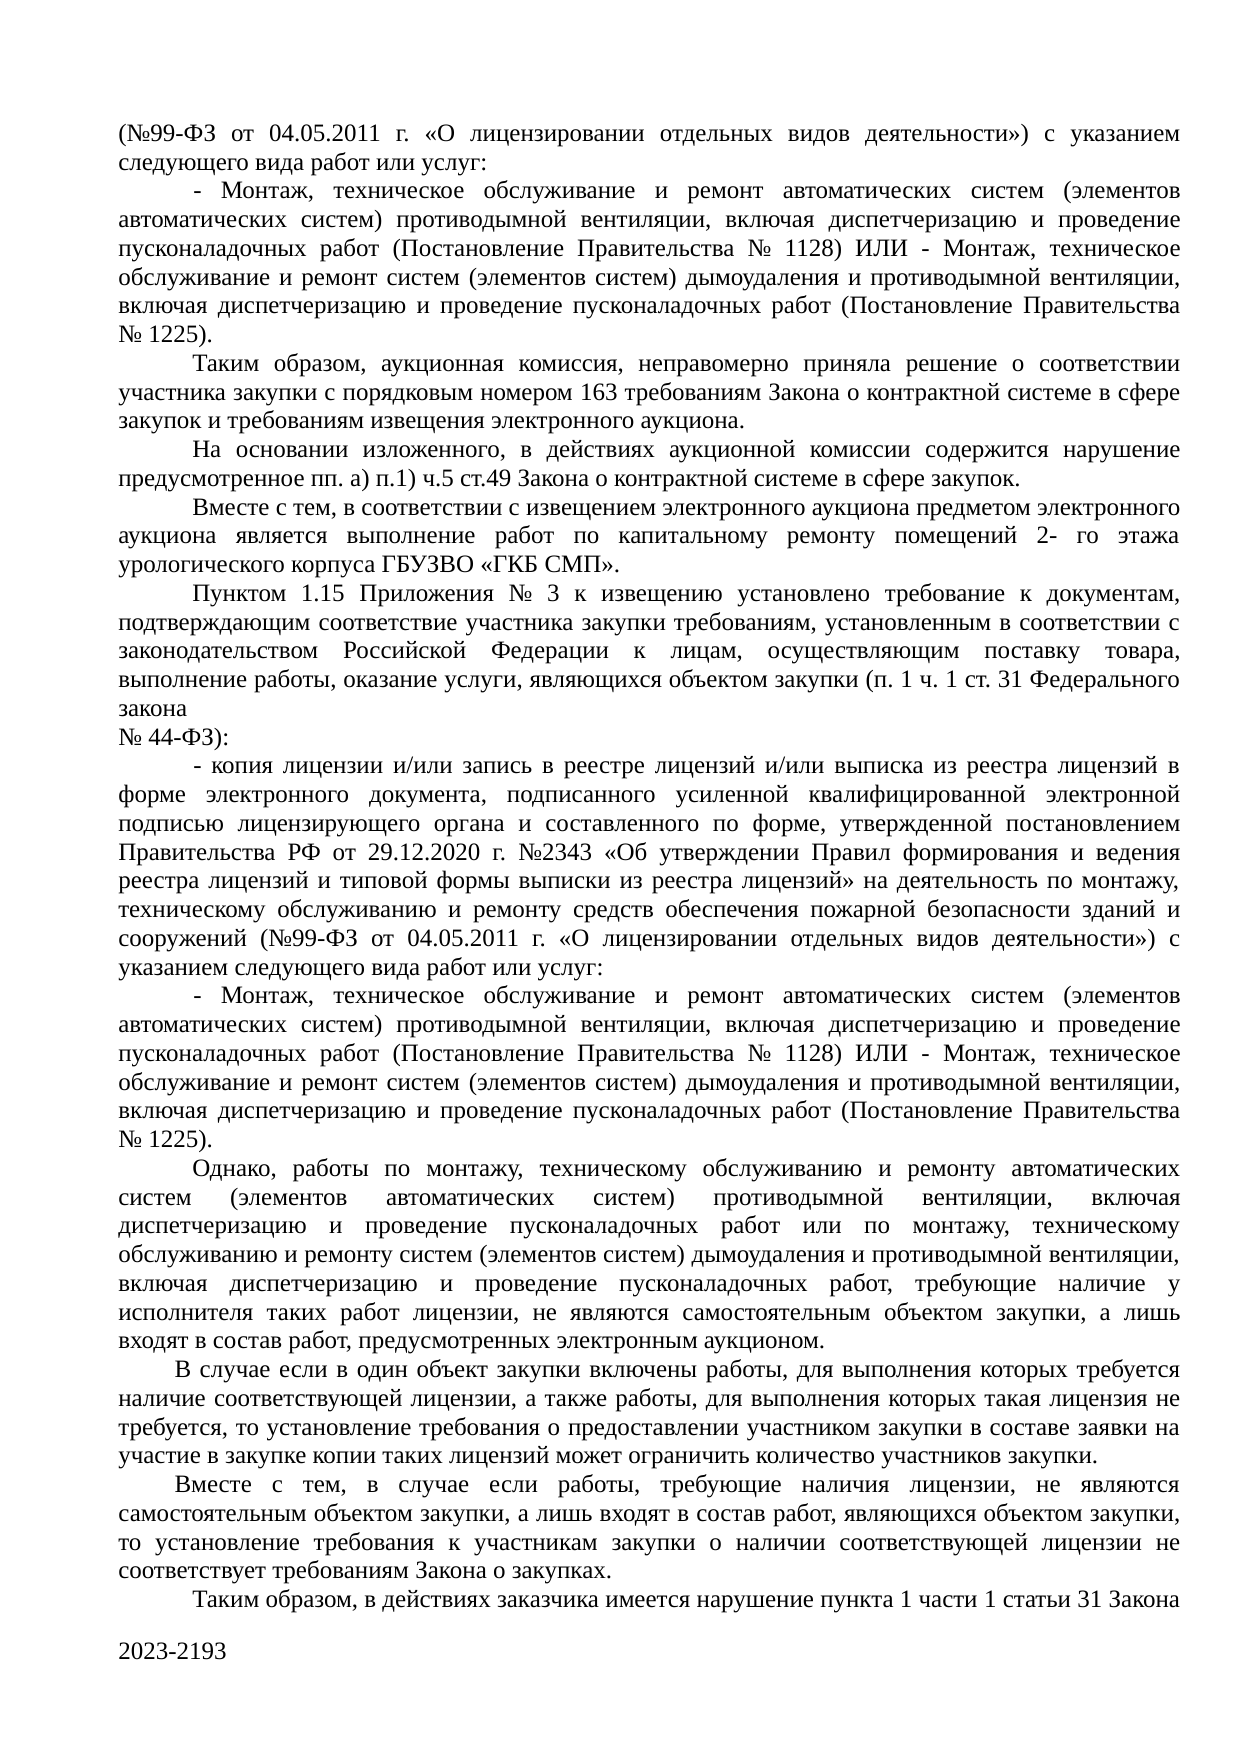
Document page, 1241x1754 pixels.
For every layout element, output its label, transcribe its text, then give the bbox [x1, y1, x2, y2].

text Пунктом 1.15 Приложения № 3 к извещению установлено требование к документам, подтверждающим соответствие участника закупки требованиям, установленным в соответствии с законодательством Российской Федерации к лицам, осуществляющим поставку товара, выполнение работы, оказание услуги, являющихся объектом закупки (п. 1 ч. 1 ст. 31 Федерального закона № 44-ФЗ): [118, 578, 1181, 751]
text Таким образом, в действиях заказчика имеется нарушение пункта 1 части 1 статьи 31 Закона [118, 1584, 1181, 1613]
text Однако, работы по монтажу, техническому обслуживанию и ремонту автоматических систем (элементов автоматических систем) противодымной вентиляции, включая диспетчеризацию и проведение пусконаладочных работ или по монтажу, техническому обслуживанию и ремонту систем (элементов систем) дымоудаления и противодымной вентиляции, включая диспетчеризацию и проведение пусконаладочных работ, требующие наличие у исполнителя таких работ лицензии, не являются самостоятельным объектом закупки, а лишь входят в состав работ, предусмотренных электронным аукционом. [118, 1153, 1181, 1354]
subtitle Таким образом, аукционная комиссия, неправомерно приняла решение о соответствии участника закупки с порядковым номером 163 требованиям Закона о контрактной системе в сфере закупок и требованиям извещения электронного аукциона. [118, 348, 1181, 434]
text Вместе с тем, в соответствии с извещением электронного аукциона предметом электронного аукциона является выполнение работ по капитальному ремонту помещений 2- го этажа урологического корпуса ГБУЗВО «ГКБ СМП». [118, 492, 1181, 578]
text В случае если в один объект закупки включены работы, для выполнения которых требуется наличие соответствующей лицензии, а также работы, для выполнения которых такая лицензия не требуется, то установление требования о предоставлении участником закупки в составе заявки на участие в закупке копии таких лицензий может ограничить количество участников закупки. [118, 1354, 1181, 1469]
text Вместе с тем, в случае если работы, требующие наличия лицензии, не являются самостоятельным объектом закупки, а лишь входят в состав работ, являющихся объектом закупки, то установление требования к участникам закупки о наличии соответствующей лицензии не соответствует требованиям Закона о закупках. [118, 1469, 1181, 1584]
text - Монтаж, техническое обслуживание и ремонт автоматических систем (элементов автоматических систем) противодымной вентиляции, включая диспетчеризацию и проведение пусконаладочных работ (Постановление Правительства № 1128) ИЛИ - Монтаж, техническое обслуживание и ремонт систем (элементов систем) дымоудаления и противодымной вентиляции, включая диспетчеризацию и проведение пусконаладочных работ (Постановление Правительства № 1225). [118, 176, 1181, 348]
text - Монтаж, техническое обслуживание и ремонт автоматических систем (элементов автоматических систем) противодымной вентиляции, включая диспетчеризацию и проведение пусконаладочных работ (Постановление Правительства № 1128) ИЛИ - Монтаж, техническое обслуживание и ремонт систем (элементов систем) дымоудаления и противодымной вентиляции, включая диспетчеризацию и проведение пусконаладочных работ (Постановление Правительства № 1225). [118, 981, 1181, 1153]
text - копия лицензии и/или запись в реестре лицензий и/или выписка из реестра лицензий в форме электронного документа, подписанного усиленной квалифицированной электронной подписью лицензирующего органа и составленного по форме, утвержденной постановлением Правительства РФ от 29.12.2020 г. №2343 «Об утверждении Правил формирования и ведения реестра лицензий и типовой формы выписки из реестра лицензий» на деятельность по монтажу, техническому обслуживанию и ремонту средств обеспечения пожарной безопасности зданий и сооружений (№99-ФЗ от 04.05.2011 г. «О лицензировании отдельных видов деятельности») с указанием следующего вида работ или услуг: [118, 751, 1181, 981]
text (№99-ФЗ от 04.05.2011 г. «О лицензировании отдельных видов деятельности») с указанием следующего вида работ или услуг: [118, 118, 1181, 176]
subtitle На основании изложенного, в действиях аукционной комиссии содержится нарушение предусмотренное пп. а) п.1) ч.5 ст.49 Закона о контрактной системе в сфере закупок. [118, 434, 1181, 492]
